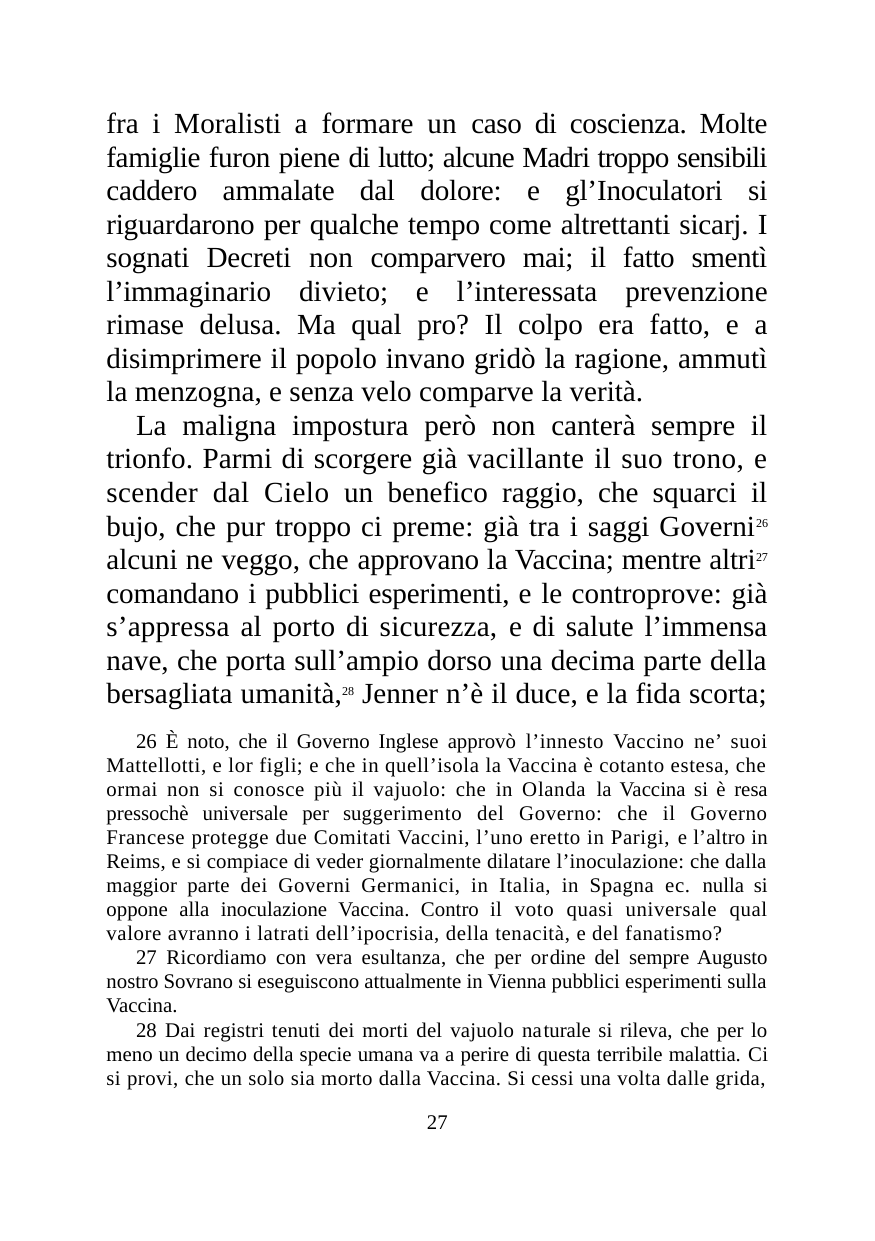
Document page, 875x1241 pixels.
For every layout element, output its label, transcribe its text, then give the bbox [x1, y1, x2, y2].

text Dai registri tenuti dei morti del vajuolo naturale si rileva, che per lo meno un decimo della specie umana va a perire di questa terribile malattia. Ci si provi, che un solo sia morto dalla Vaccina. Si cessi una volta dalle grida, [106, 1017, 768, 1090]
text Ricordiamo con vera esultanza, che per ordine del sempre Augusto nostro Sovrano si eseguiscono attualmente in Vienna pubblici esperimenti sulla Vaccina. [106, 945, 768, 1017]
text La maligna impostura però non canterà sempre il trionfo. Parmi di scorgere già vacillante il suo trono, e scender dal Cielo un benefico raggio, che squarci il bujo, che pur troppo ci preme: già tra i saggi Governi alcuni ne veggo, che approvano la Vaccina; mentre altri comandano i pubblici esperimenti, e le controprove: già s’appressa al porto di sicurezza, e di salute l’immensa nave, che porta sull’ampio dorso una decima parte della bersagliata umanità, Jenner n’è il duce, e la fida scorta; [106, 408, 768, 710]
text fra i Moralisti a formare un caso di coscienza. Molte famiglie furon piene di lutto; alcune Madri troppo sensibili caddero ammalate dal dolore: e gl’Inoculatori si riguardarono per qualche tempo come altrettanti sicarj. I sognati Decreti non comparvero mai; il fatto smentì l’immaginario divieto; e l’interessata prevenzione rimase delusa. Ma qual pro? Il colpo era fatto, e a disimprimere il popolo invano gridò la ragione, ammutì la menzogna, e senza velo comparve la verità. [106, 106, 768, 408]
text È noto, che il Governo Inglese approvò l’innesto Vaccino ne’ suoi Mattellotti, e lor figli; e che in quell’isola la Vaccina è cotanto estesa, che ormai non si conosce più il vajuolo: che in Olanda la Vaccina si è resa pressochè universale per suggerimento del Governo: che il Governo Francese protegge due Comitati Vaccini, l’uno eretto in Parigi, e l’altro in Reims, e si compiace di veder giornalmente dilatare l’inoculazione: che dalla maggior parte dei Governi Germanici, in Italia, in Spagna ec. nulla si oppone alla inoculazione Vaccina. Contro il voto quasi universale qual valore avranno i latrati dell’ipocrisia, della tenacità, e del fanatismo? [106, 729, 768, 945]
